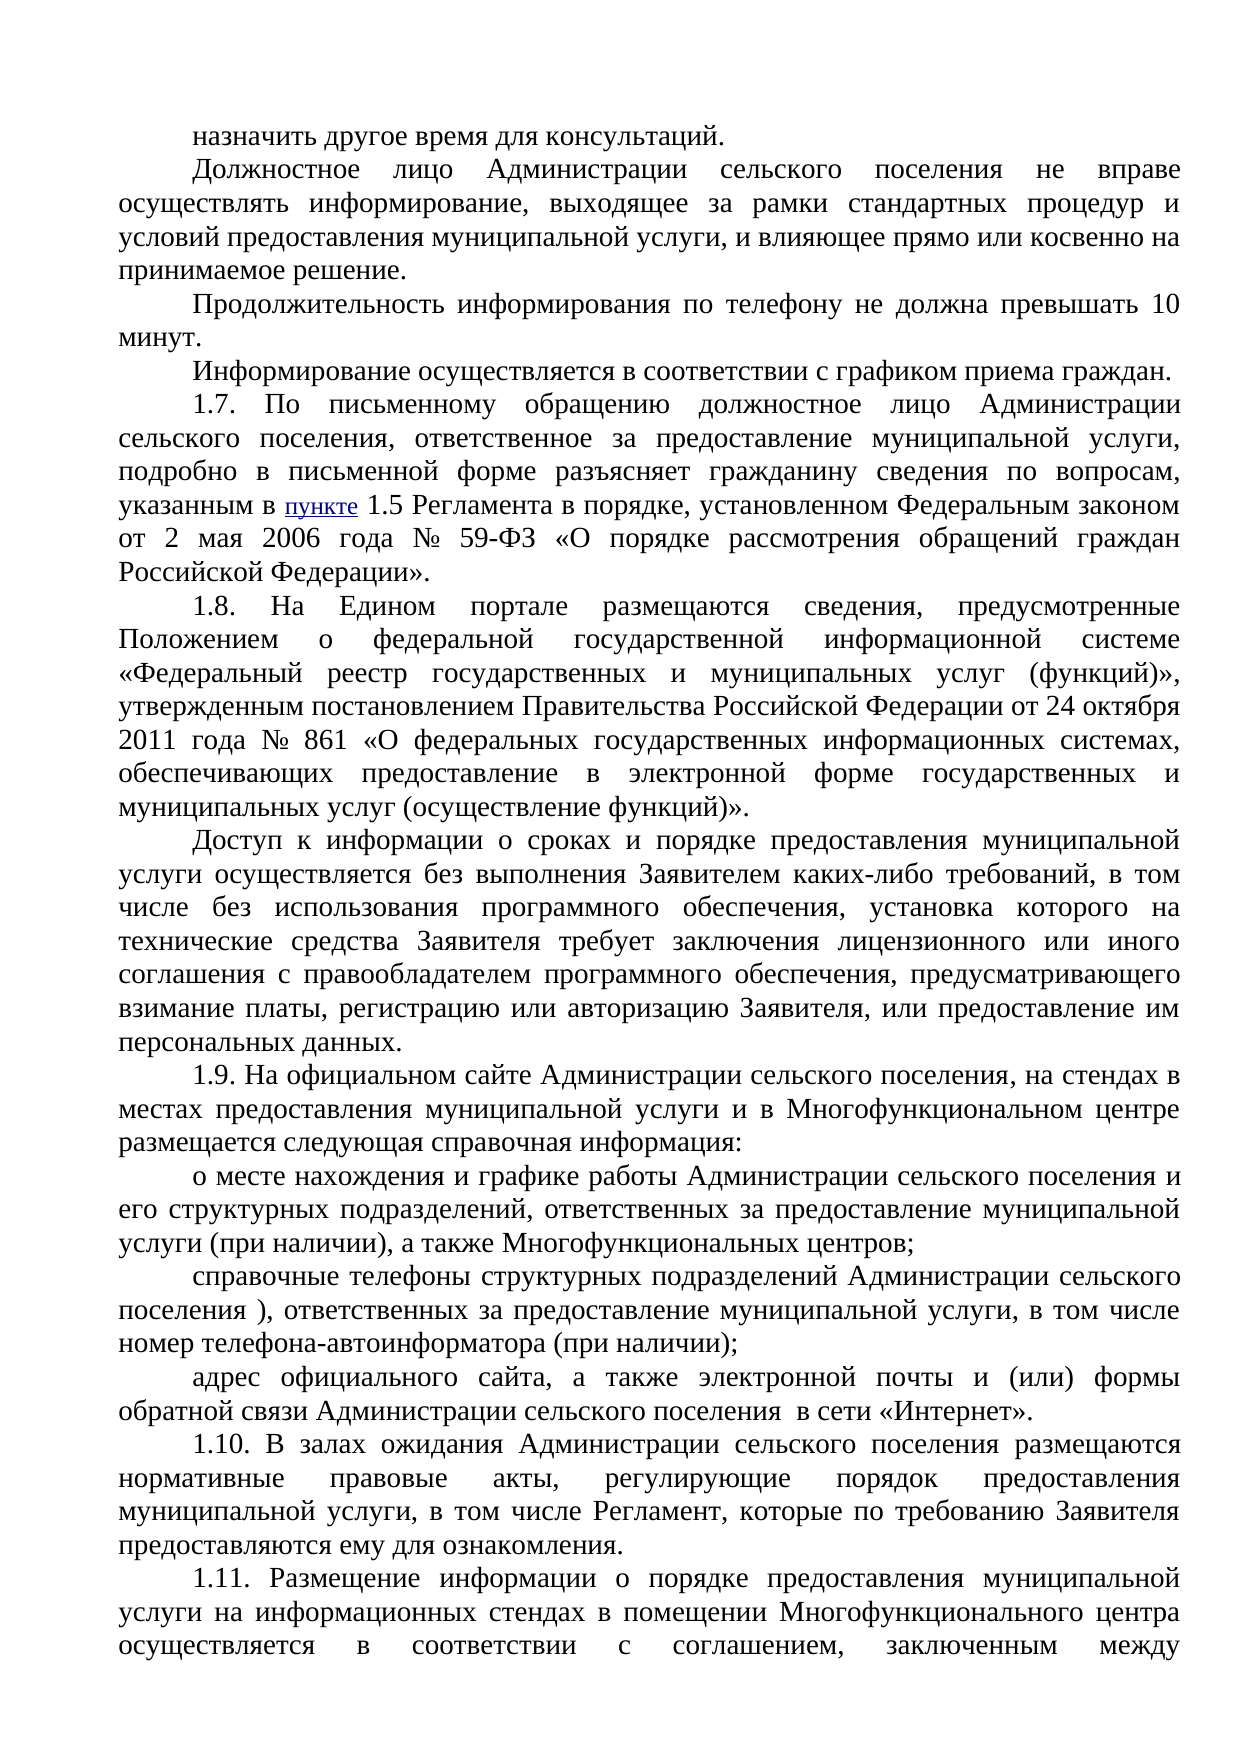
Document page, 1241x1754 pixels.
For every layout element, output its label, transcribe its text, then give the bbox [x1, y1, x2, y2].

text справочные телефоны структурных подразделений Администрации сельского поселения ), ответственных за предоставление муниципальной услуги, в том числе номер телефона-автоинформатора (при наличии); [118, 1258, 1181, 1359]
text Доступ к информации о сроках и порядке предоставления муниципальной услуги осуществляется без выполнения Заявителем каких-либо требований, в том числе без использования программного обеспечения, установка которого на технические средства Заявителя требует заключения лицензионного или иного соглашения с правообладателем программного обеспечения, предусматривающего взимание платы, регистрацию или авторизацию Заявителя, или предоставление им персональных данных. [118, 822, 1181, 1057]
text 1.8. На Едином портале размещаются сведения, предусмотренные Положением о федеральной государственной информационной системе «Федеральный реестр государственных и муниципальных услуг (функций)», утвержденным постановлением Правительства Российской Федерации от 24 октября 2011 года № 861 «О федеральных государственных информационных системах, обеспечивающих предоставление в электронной форме государственных и муниципальных услуг (осуществление функций)». [118, 588, 1181, 822]
text 1.11. Размещение информации о порядке предоставления муниципальной услуги на информационных стендах в помещении Многофункционального центра осуществляется в соответствии с соглашением, заключенным между [118, 1560, 1181, 1661]
text о месте нахождения и графике работы Администрации сельского поселения и его структурных подразделений, ответственных за предоставление муниципальной услуги (при наличии), а также Многофункциональных центров; [118, 1158, 1181, 1258]
text адрес официального сайта, а также электронной почты и (или) формы обратной связи Администрации сельского поселения в сети «Интернет». [118, 1359, 1181, 1426]
text Продолжительность информирования по телефону не должна превышать 10 минут. [118, 286, 1181, 353]
text Информирование осуществляется в соответствии с графиком приема граждан. [118, 353, 1181, 386]
text Должностное лицо Администрации сельского поселения не вправе осуществлять информирование, выходящее за рамки стандартных процедур и условий предоставления муниципальной услуги, и влияющее прямо или косвенно на принимаемое решение. [118, 152, 1181, 286]
text назначить другое время для консультаций. [118, 118, 1181, 152]
text 1.10. В залах ожидания Администрации сельского поселения размещаются нормативные правовые акты, регулирующие порядок предоставления муниципальной услуги, в том числе Регламент, которые по требованию Заявителя предоставляются ему для ознакомления. [118, 1426, 1181, 1560]
text 1.9. На официальном сайте Администрации сельского поселения, на стендах в местах предоставления муниципальной услуги и в Многофункциональном центре размещается следующая справочная информация: [118, 1057, 1181, 1158]
text 1.7. По письменному обращению должностное лицо Администрации сельского поселения, ответственное за предоставление муниципальной услуги, подробно в письменной форме разъясняет гражданину сведения по вопросам, указанным в пункте 1.5 Регламента в порядке, установленном Федеральным законом от 2 мая 2006 года № 59-ФЗ «О порядке рассмотрения обращений граждан Российской Федерации». [118, 386, 1181, 588]
